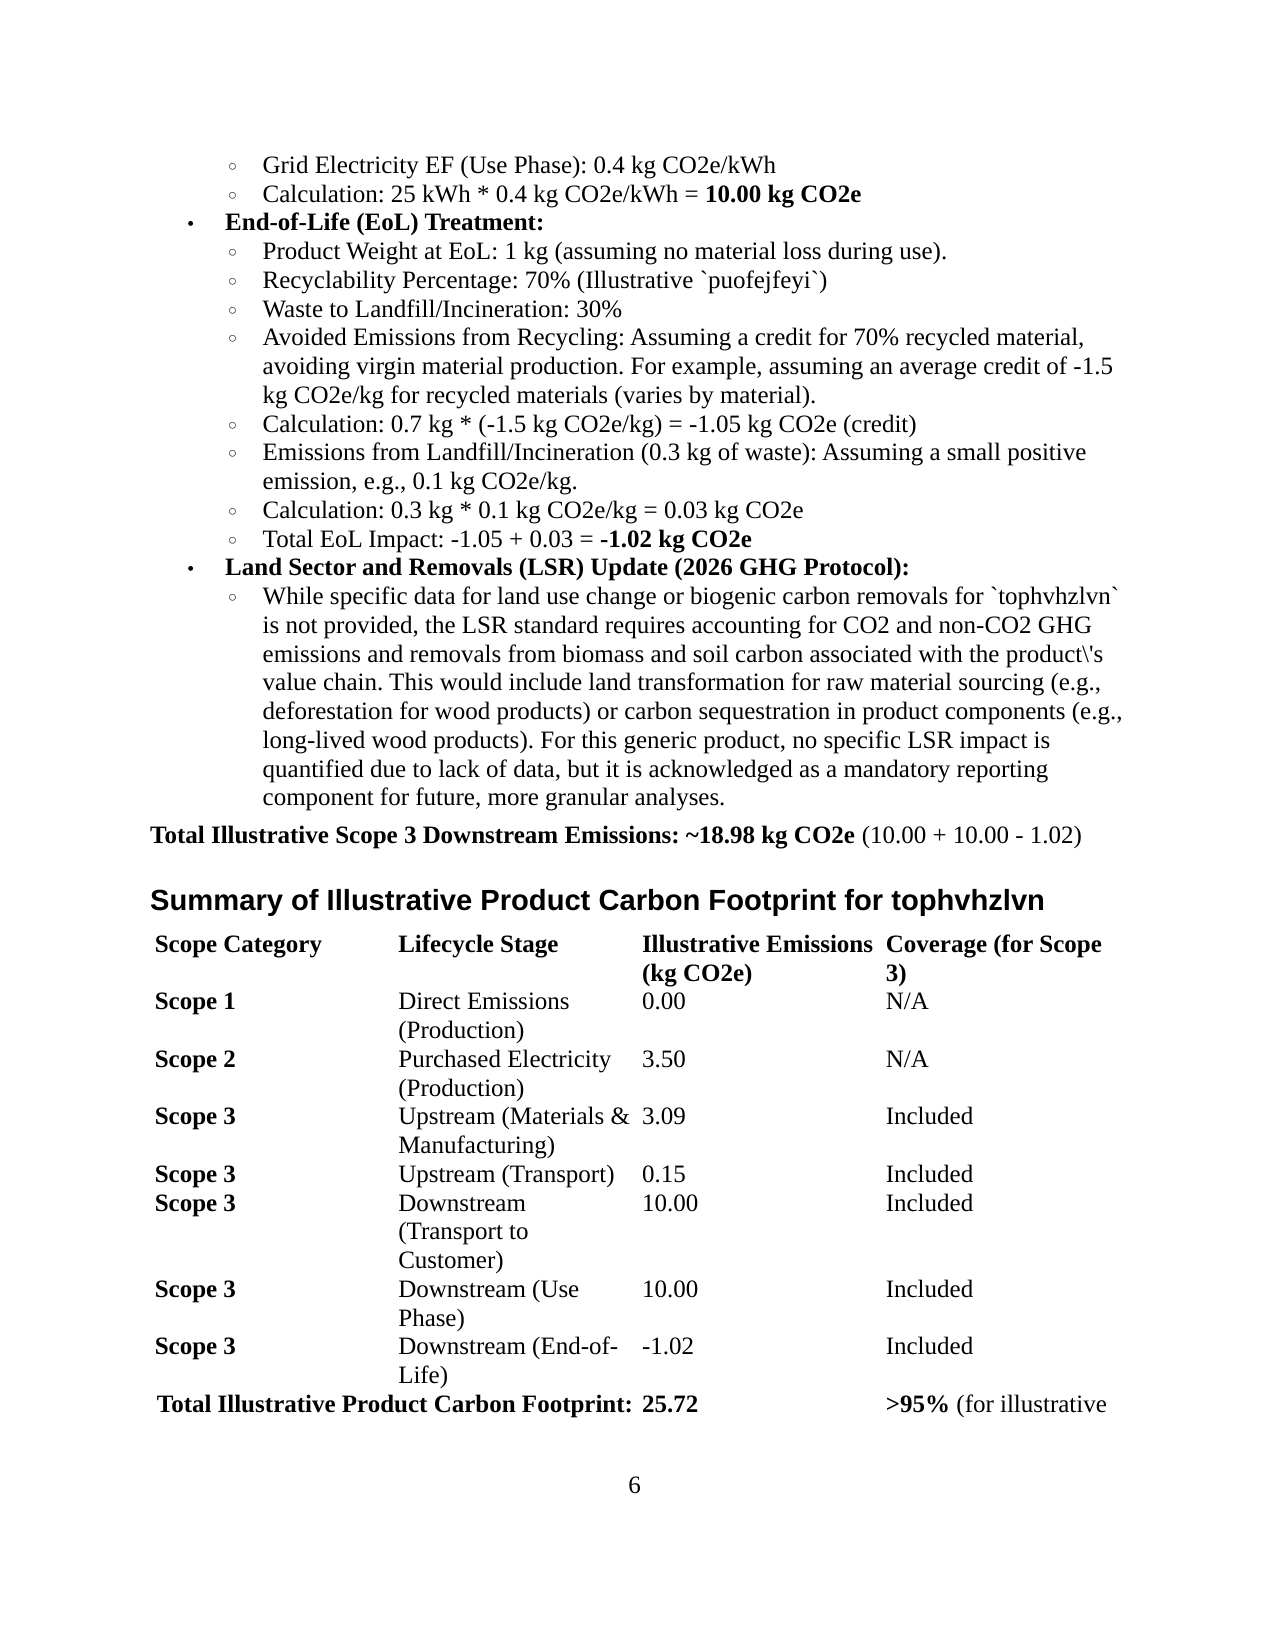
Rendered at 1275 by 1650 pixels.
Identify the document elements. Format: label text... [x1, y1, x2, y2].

table_cell Downstream (Use Phase) [394, 1274, 637, 1331]
list Emissions from Landfill/Incineration (0.3 kg of waste): Assuming a small positive emission, e.g., 0.1 kg CO2e/kg. [225, 437, 1125, 495]
table_cell 10.00 [638, 1274, 881, 1331]
table_header Coverage (for Scope 3) [881, 929, 1125, 986]
table_cell 0.15 [638, 1159, 881, 1188]
table_cell Scope 3 [150, 1159, 394, 1188]
list Grid Electricity EF (Use Phase): 0.4 kg CO2e/kWh [225, 150, 1125, 179]
table_cell N/A [881, 1044, 1125, 1101]
list Calculation: 0.7 kg * (-1.5 kg CO2e/kg) = -1.05 kg CO2e (credit) [225, 409, 1125, 437]
table_cell Scope 3 [150, 1188, 394, 1274]
table_cell Upstream (Transport) [394, 1159, 637, 1188]
table_cell N/A [881, 986, 1125, 1044]
list Calculation: 25 kWh * 0.4 kg CO2e/kWh = 10.00 kg CO2e [225, 179, 1125, 207]
table_cell Total Illustrative Product Carbon Footprint: [150, 1389, 637, 1418]
table_cell Included [881, 1101, 1125, 1159]
table_cell Included [881, 1331, 1125, 1389]
list Recyclability Percentage: 70% (Illustrative `puofejfeyi`) [225, 265, 1125, 294]
list Avoided Emissions from Recycling: Assuming a credit for 70% recycled material, avoiding virgin material production. For example, assuming an average credit of -1.5 kg CO2e/kg for recycled materials (varies by material). [225, 322, 1125, 409]
table_cell Included [881, 1274, 1125, 1331]
table_header Scope Category [150, 929, 394, 986]
subtitle Summary of Illustrative Product Carbon Footprint for tophvhzlvn [150, 883, 1125, 916]
table_cell Scope 2 [150, 1044, 394, 1101]
table_cell 10.00 [638, 1188, 881, 1274]
list Waste to Landfill/Incineration: 30% [225, 294, 1125, 322]
text Total Illustrative Scope 3 Downstream Emissions: ~18.98 kg CO2e (10.00 + 10.00 - 1.02) [150, 820, 1125, 849]
table_cell 3.09 [638, 1101, 881, 1159]
table_cell -1.02 [638, 1331, 881, 1389]
table_cell Downstream (Transport to Customer) [394, 1188, 637, 1274]
table_cell Included [881, 1159, 1125, 1188]
list Land Sector and Removals (LSR) Update (2026 GHG Protocol): [187, 552, 1125, 581]
table_cell Scope 1 [150, 986, 394, 1044]
table_cell 0.00 [638, 986, 881, 1044]
table_cell 3.50 [638, 1044, 881, 1101]
list Product Weight at EoL: 1 kg (assuming no material loss during use). [225, 236, 1125, 265]
list While specific data for land use change or biogenic carbon removals for `tophvhzlvn` is not provided, the LSR standard requires accounting for CO2 and non-CO2 GHG emissions and removals from biomass and soil carbon associated with the product\'s value chain. This would include land transformation for raw material sourcing (e.g., deforestation for wood products) or carbon sequestration in product components (e.g., long-lived wood products). For this generic product, no specific LSR impact is quantified due to lack of data, but it is acknowledged as a mandatory reporting component for future, more granular analyses. [225, 581, 1125, 811]
list Calculation: 0.3 kg * 0.1 kg CO2e/kg = 0.03 kg CO2e [225, 495, 1125, 524]
table_cell >95% (for illustrative [881, 1389, 1125, 1418]
table_cell 25.72 [638, 1389, 881, 1418]
table_cell Scope 3 [150, 1274, 394, 1331]
table_header Lifecycle Stage [394, 929, 637, 986]
list Total EoL Impact: -1.05 + 0.03 = -1.02 kg CO2e [225, 524, 1125, 552]
table_cell Scope 3 [150, 1101, 394, 1159]
table_cell Upstream (Materials & Manufacturing) [394, 1101, 637, 1159]
list End-of-Life (EoL) Treatment: [187, 207, 1125, 236]
table_cell Downstream (End-of-Life) [394, 1331, 637, 1389]
table_cell Scope 3 [150, 1331, 394, 1389]
table_header Illustrative Emissions (kg CO2e) [638, 929, 881, 986]
table_cell Direct Emissions (Production) [394, 986, 637, 1044]
table_cell Purchased Electricity (Production) [394, 1044, 637, 1101]
table_cell Included [881, 1188, 1125, 1274]
